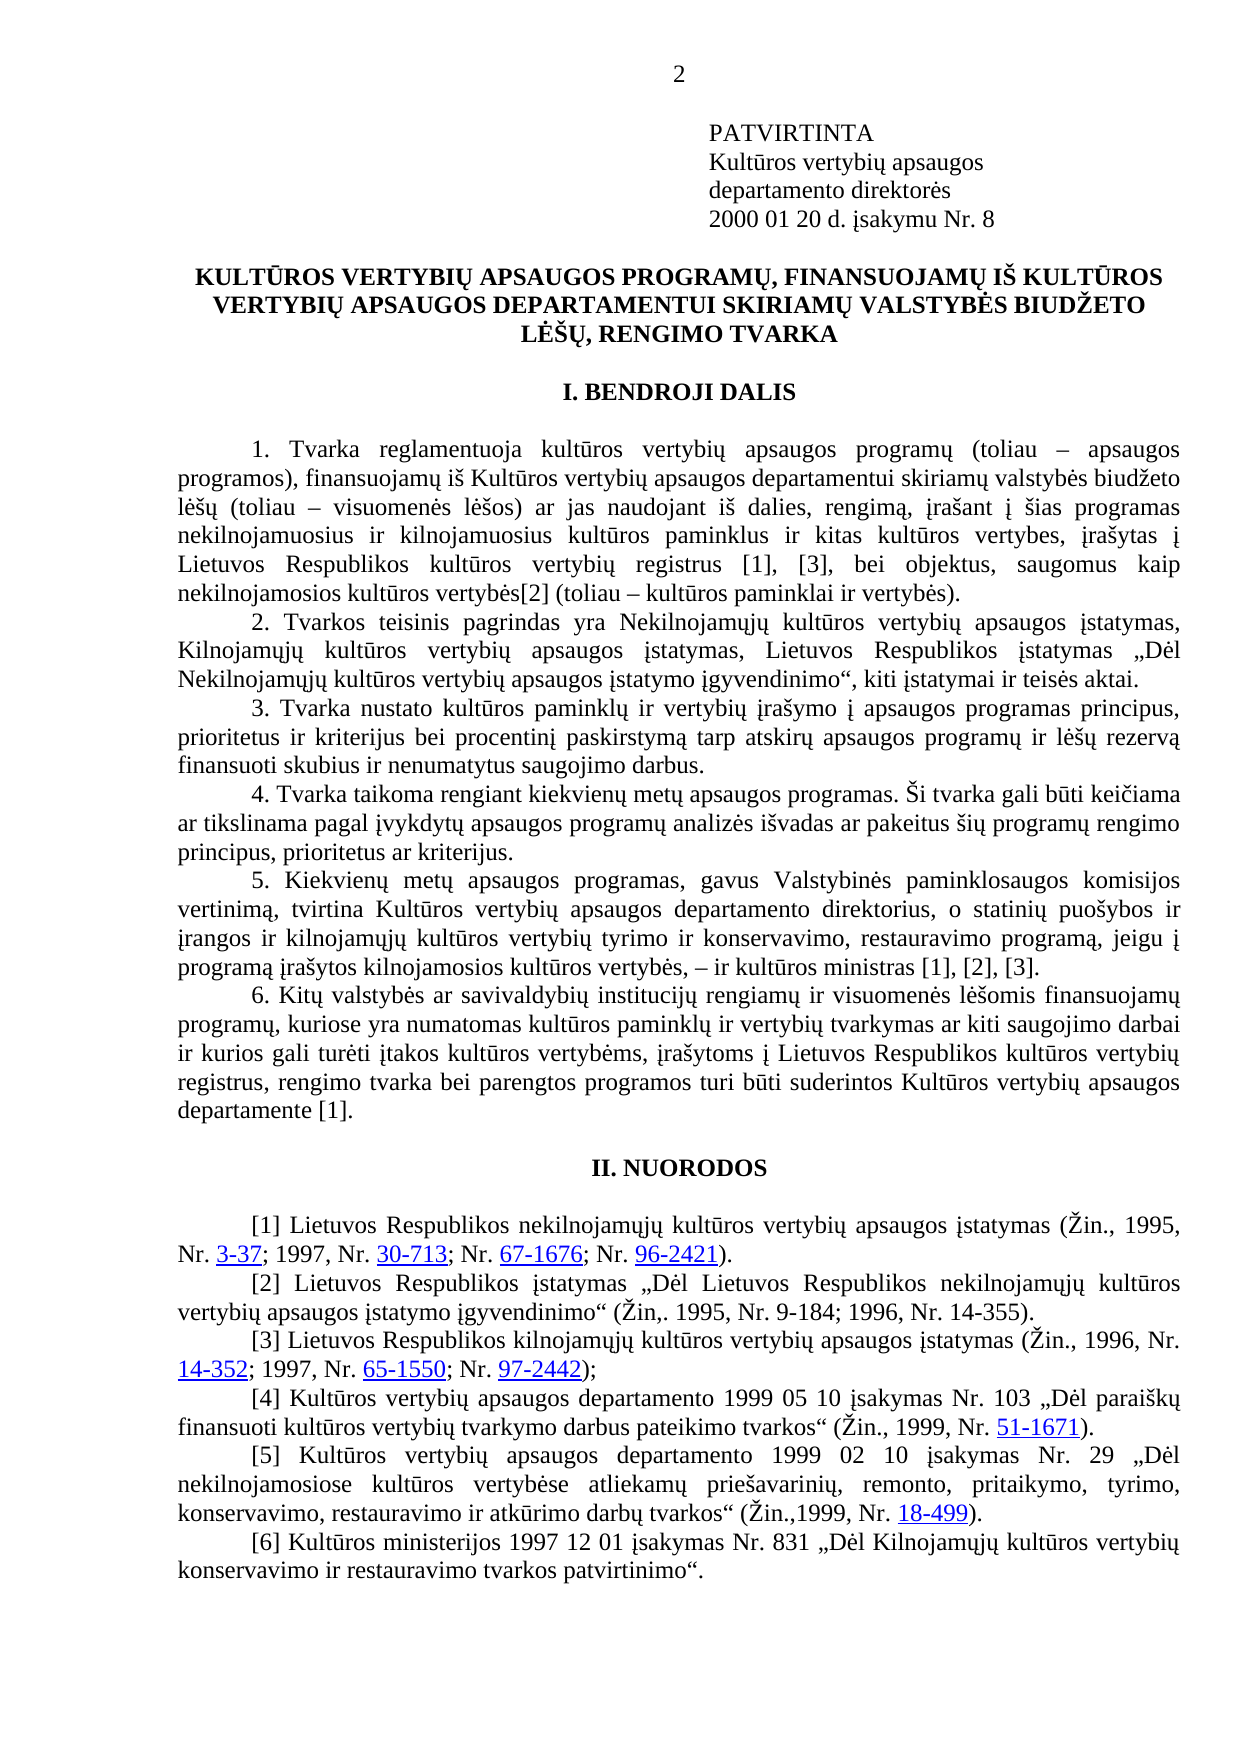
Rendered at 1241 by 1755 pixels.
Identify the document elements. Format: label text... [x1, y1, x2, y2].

text departamento direktorės [177, 176, 1181, 204]
text 2. Tvarkos teisinis pagrindas yra Nekilnojamųjų kultūros vertybių apsaugos įstatymas, Kilnojamųjų kultūros vertybių apsaugos įstatymas, Lietuvos Respublikos įstatymas „Dėl Nekilnojamųjų kultūros vertybių apsaugos įstatymo įgyvendinimo“, kiti įstatymai ir teisės aktai. [177, 607, 1181, 693]
text PATVIRTINTA [177, 118, 1181, 147]
text [5] Kultūros vertybių apsaugos departamento 1999 02 10 įsakymas Nr. 29 „Dėl nekilnojamosiose kultūros vertybėse atliekamų priešavarinių, remonto, pritaikymo, tyrimo, konservavimo, restauravimo ir atkūrimo darbų tvarkos“ (Žin.,1999, Nr. 18-499). [177, 1441, 1181, 1527]
text 2000 01 20 d. įsakymu Nr. 8 [177, 204, 1181, 233]
text [1] Lietuvos Respublikos nekilnojamųjų kultūros vertybių apsaugos įstatymas (Žin., 1995, Nr. 3-37; 1997, Nr. 30-713; Nr. 67-1676; Nr. 96-2421). [177, 1211, 1181, 1268]
text [3] Lietuvos Respublikos kilnojamųjų kultūros vertybių apsaugos įstatymas (Žin., 1996, Nr. 14-352; 1997, Nr. 65-1550; Nr. 97-2442); [177, 1326, 1181, 1383]
text 3. Tvarka nustato kultūros paminklų ir vertybių įrašymo į apsaugos programas principus, prioritetus ir kriterijus bei procentinį paskirstymą tarp atskirų apsaugos programų ir lėšų rezervą finansuoti skubius ir nenumatytus saugojimo darbus. [177, 693, 1181, 779]
text [4] Kultūros vertybių apsaugos departamento 1999 05 10 įsakymas Nr. 103 „Dėl paraiškų finansuoti kultūros vertybių tvarkymo darbus pateikimo tvarkos“ (Žin., 1999, Nr. 51-1671). [177, 1383, 1181, 1441]
text [2] Lietuvos Respublikos įstatymas „Dėl Lietuvos Respublikos nekilnojamųjų kultūros vertybių apsaugos įstatymo įgyvendinimo“ (Žin,. 1995, Nr. 9-184; 1996, Nr. 14-355). [177, 1268, 1181, 1326]
text Kultūros vertybių apsaugos [177, 147, 1181, 176]
text 5. Kiekvienų metų apsaugos programas, gavus Valstybinės paminklosaugos komisijos vertinimą, tvirtina Kultūros vertybių apsaugos departamento direktorius, o statinių puošybos ir įrangos ir kilnojamųjų kultūros vertybių tyrimo ir konservavimo, restauravimo programą, jeigu į programą įrašytos kilnojamosios kultūros vertybės, – ir kultūros ministras [1], [2], [3]. [177, 866, 1181, 981]
text KULTŪROS VERTYBIŲ APSAUGOS PROGRAMŲ, FINANSUOJAMŲ IŠ KULTŪROS VERTYBIŲ APSAUGOS DEPARTAMENTUI SKIRIAMŲ VALSTYBĖS BIUDŽETO LĖŠŲ, RENGIMO TVARKA [177, 262, 1181, 348]
text [6] Kultūros ministerijos 1997 12 01 įsakymas Nr. 831 „Dėl Kilnojamųjų kultūros vertybių konservavimo ir restauravimo tvarkos patvirtinimo“. [177, 1527, 1181, 1584]
text 4. Tvarka taikoma rengiant kiekvienų metų apsaugos programas. Ši tvarka gali būti keičiama ar tikslinama pagal įvykdytų apsaugos programų analizės išvadas ar pakeitus šių programų rengimo principus, prioritetus ar kriterijus. [177, 779, 1181, 866]
text I. BENDROJI DALIS [177, 377, 1181, 406]
text 1. Tvarka reglamentuoja kultūros vertybių apsaugos programų (toliau – apsaugos programos), finansuojamų iš Kultūros vertybių apsaugos departamentui skiriamų valstybės biudžeto lėšų (toliau – visuomenės lėšos) ar jas naudojant iš dalies, rengimą, įrašant į šias programas nekilnojamuosius ir kilnojamuosius kultūros paminklus ir kitas kultūros vertybes, įrašytas į Lietuvos Respublikos kultūros vertybių registrus [1], [3], bei objektus, saugomus kaip nekilnojamosios kultūros vertybės[2] (toliau – kultūros paminklai ir vertybės). [177, 434, 1181, 607]
text 6. Kitų valstybės ar savivaldybių institucijų rengiamų ir visuomenės lėšomis finansuojamų programų, kuriose yra numatomas kultūros paminklų ir vertybių tvarkymas ar kiti saugojimo darbai ir kurios gali turėti įtakos kultūros vertybėms, įrašytoms į Lietuvos Respublikos kultūros vertybių registrus, rengimo tvarka bei parengtos programos turi būti suderintos Kultūros vertybių apsaugos departamente [1]. [177, 981, 1181, 1124]
text II. NUORODOS [177, 1153, 1181, 1182]
